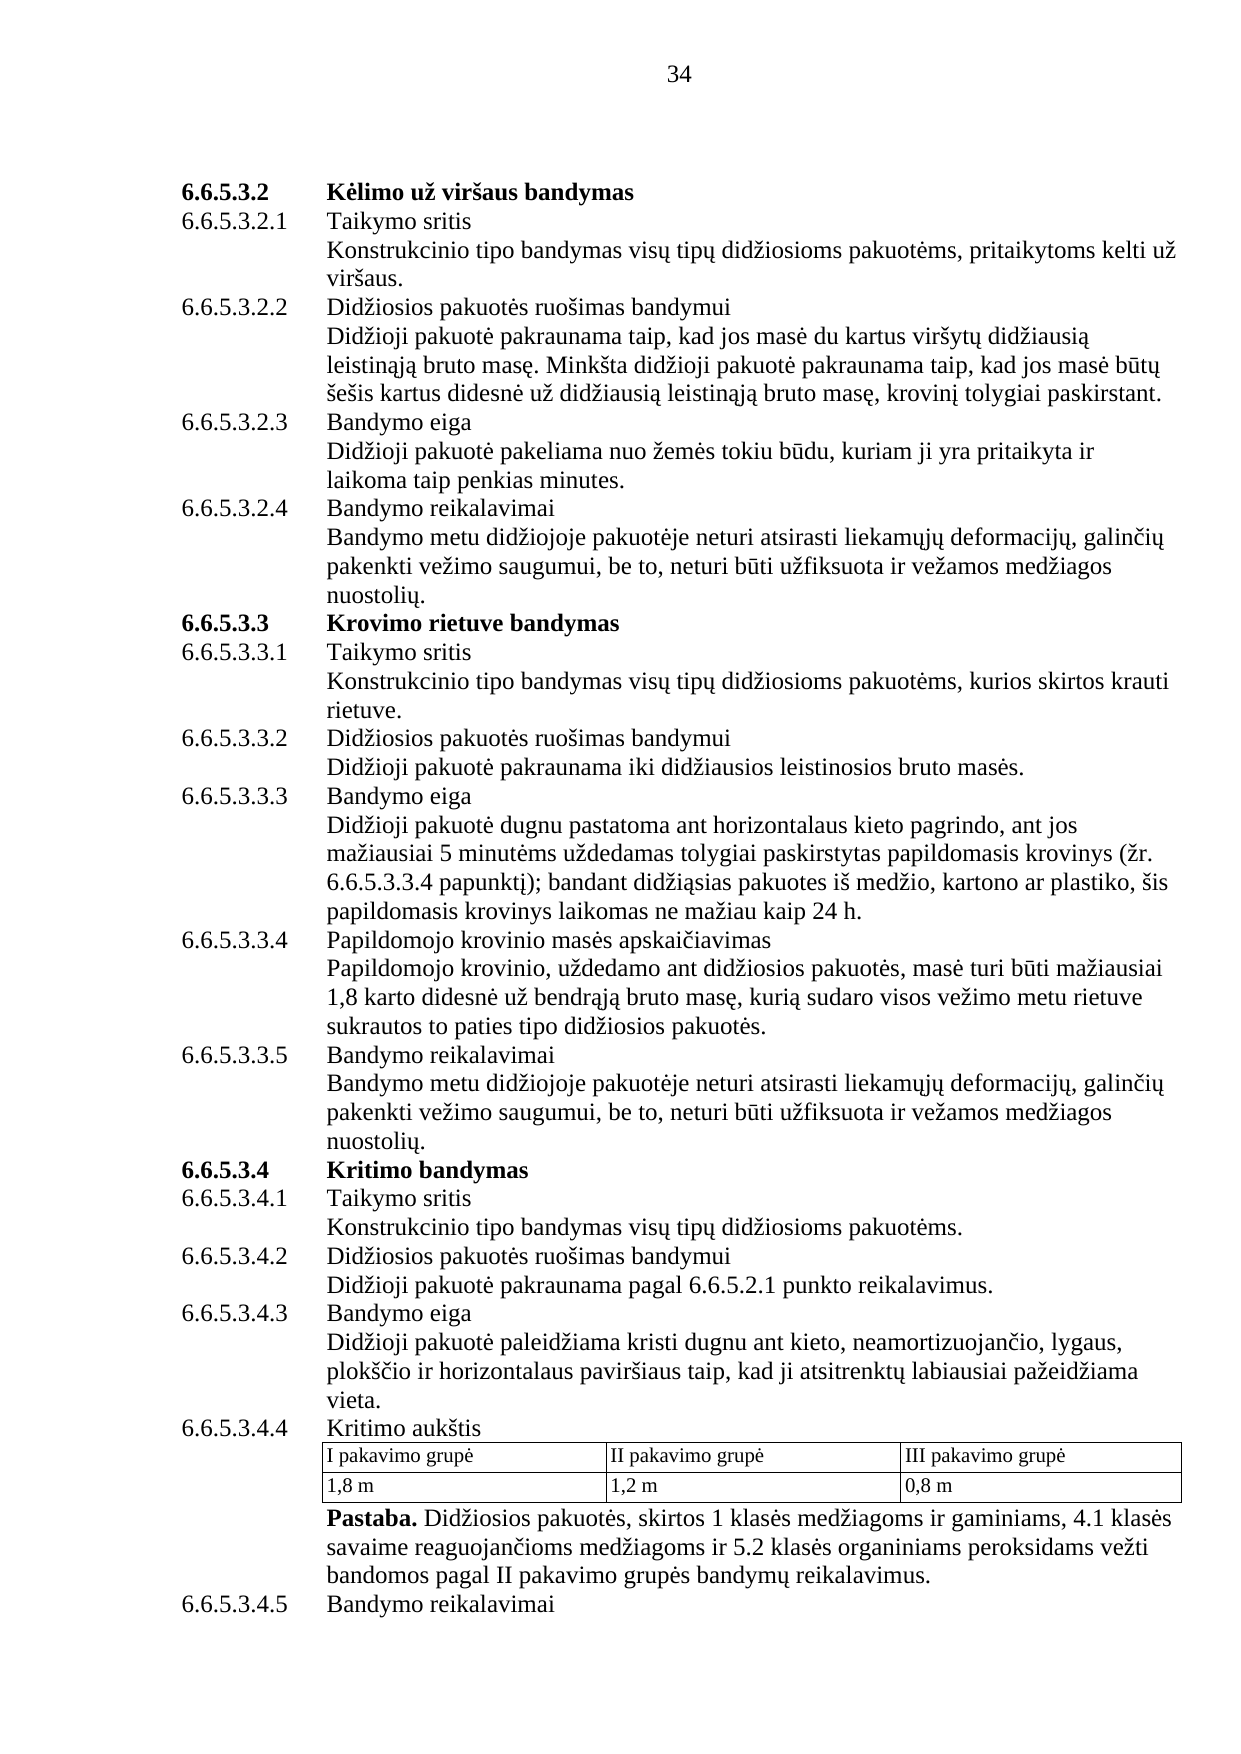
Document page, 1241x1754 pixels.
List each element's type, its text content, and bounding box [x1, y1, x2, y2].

table_cell [318, 1270, 322, 1298]
table_cell [177, 522, 322, 608]
table_cell [318, 752, 322, 781]
table_cell [177, 1442, 322, 1472]
table_cell [177, 1270, 181, 1298]
table_cell [177, 666, 322, 723]
table_cell [318, 1212, 322, 1241]
table_cell [177, 1069, 322, 1155]
table_cell [177, 752, 181, 781]
table_cell [177, 1472, 322, 1502]
table_cell III pakavimo grupė [901, 1443, 1181, 1472]
table_cell 0,8 m [901, 1473, 1181, 1502]
table_cell [177, 954, 322, 1040]
table_cell [177, 1212, 181, 1241]
table_cell 1,2 m [607, 1473, 900, 1502]
table_cell II pakavimo grupė [607, 1443, 900, 1472]
table_cell [177, 810, 322, 925]
table_cell [177, 1502, 322, 1589]
table_cell [177, 436, 322, 493]
table_cell [177, 321, 322, 407]
table_cell 1,8 m [323, 1473, 606, 1502]
table_cell I pakavimo grupė [323, 1443, 606, 1472]
table_cell [177, 1327, 322, 1413]
table_cell [177, 235, 322, 292]
